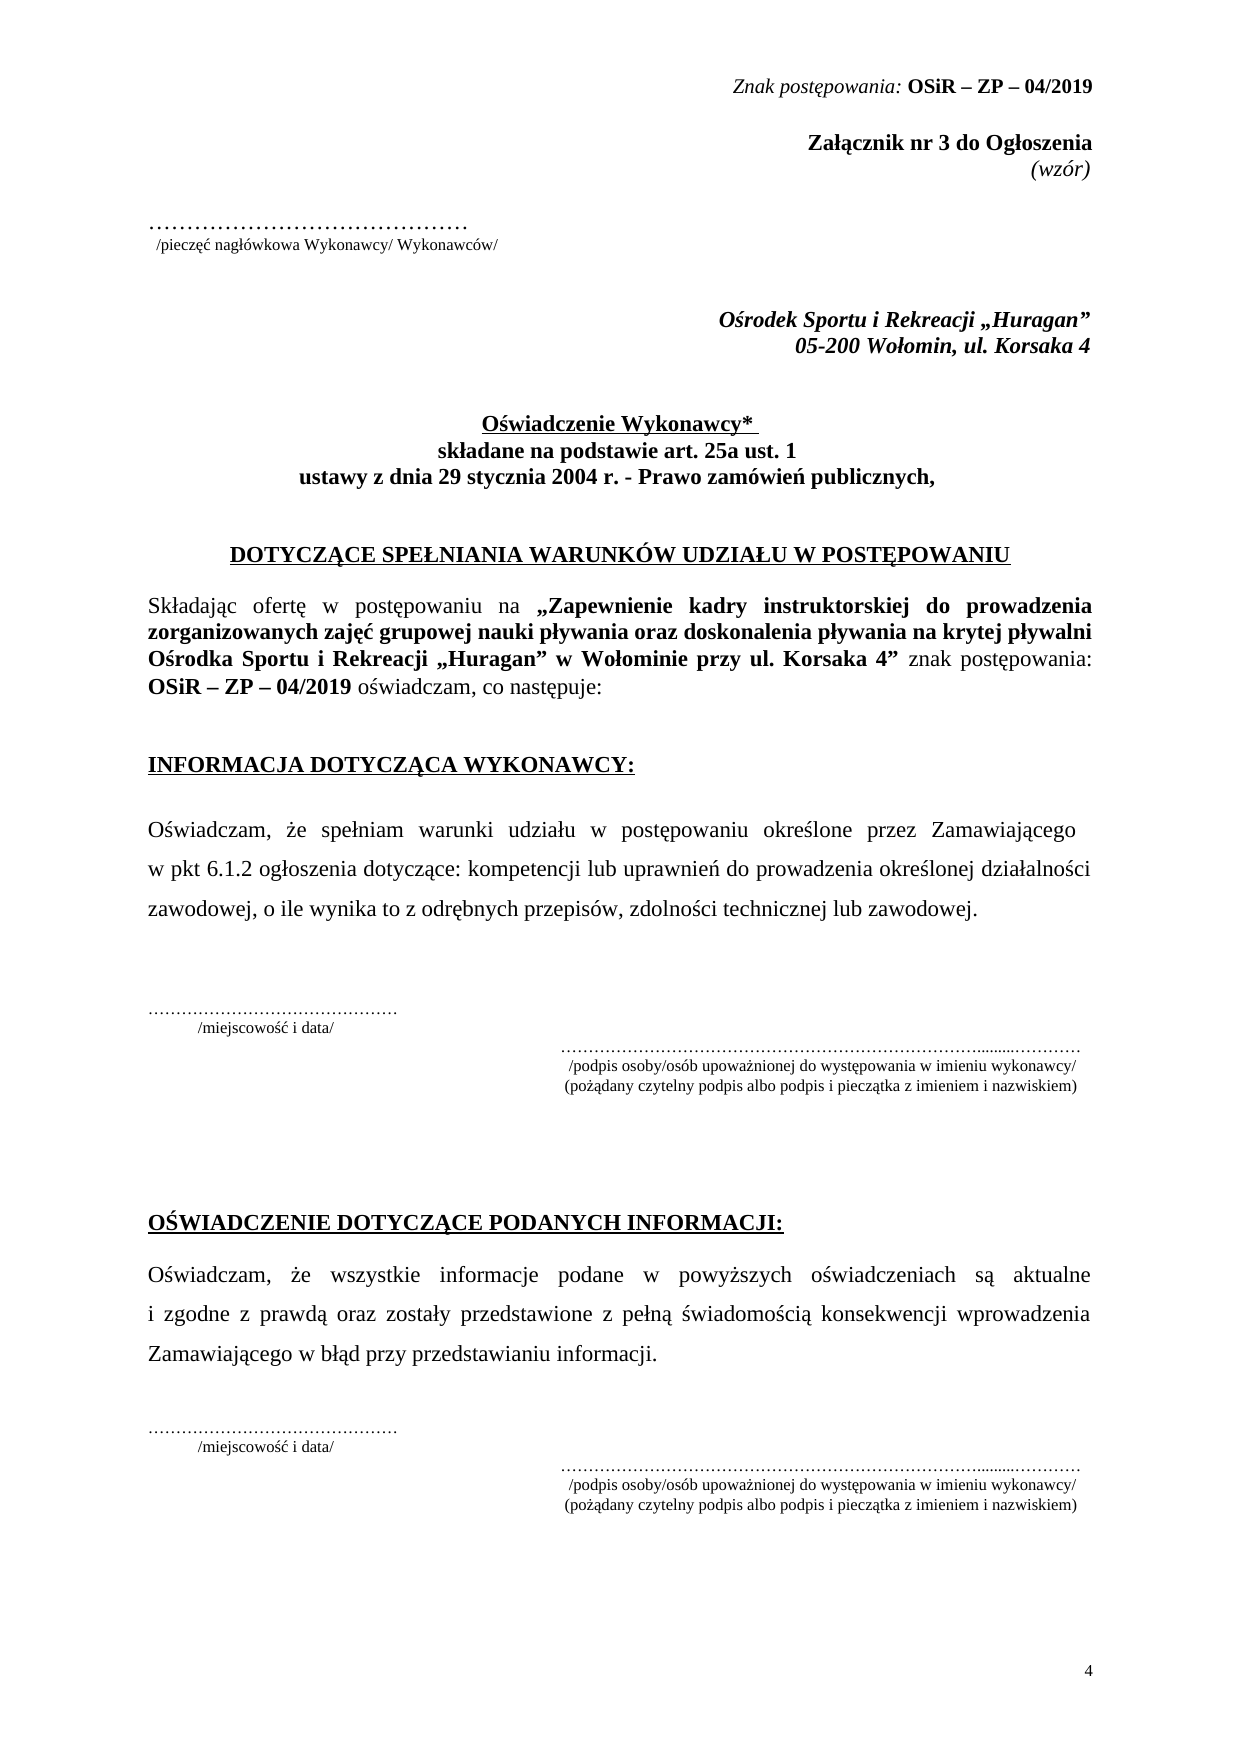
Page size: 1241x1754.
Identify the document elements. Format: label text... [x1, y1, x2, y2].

text 05-200 Wołomin, ul. Korsaka 4 [148, 333, 1092, 359]
text /pieczęć nagłówkowa Wykonawcy/ Wykonawców/ [148, 234, 1092, 253]
text ……………………………………… [148, 1418, 1092, 1437]
text Ośrodek Sportu i Rekreacji „Huragan” [148, 306, 1092, 333]
text /podpis osoby/osób upoważnionej do występowania w imieniu wykonawcy/ [148, 1056, 1092, 1075]
text Oświadczenie Wykonawcy* [148, 410, 1092, 437]
text OŚWIADCZENIE DOTYCZĄCE PODANYCH INFORMACJI: [148, 1209, 1092, 1236]
text INFORMACJA DOTYCZĄCA WYKONAWCY: [148, 751, 1092, 778]
text (wzór) [148, 155, 1092, 182]
text ustawy z dnia 29 stycznia 2004 r. - Prawo zamówień publicznych, [148, 463, 1092, 489]
text …………………………………… [148, 208, 1092, 234]
text (pożądany czytelny podpis albo podpis i pieczątka z imieniem i nazwiskiem) [148, 1494, 1092, 1513]
text Oświadczam, że spełniam warunki udziału w postępowaniu określone przez Zamawiającego w pkt 6.1.2 ogłoszenia dotyczące: kompetencji lub uprawnień do prowadzenia określonej działalności zawodowej, o ile wynika to z odrębnych przepisów, zdolności technicznej lub zawodowej. [148, 816, 1092, 921]
text /miejscowość i data/ [148, 1018, 1092, 1037]
text ………………………………………………………………….........………… [148, 1456, 1092, 1475]
text Załącznik nr 3 do Ogłoszenia [148, 129, 1092, 155]
text /podpis osoby/osób upoważnionej do występowania w imieniu wykonawcy/ [148, 1475, 1092, 1494]
text Składając ofertę w postępowaniu na „Zapewnienie kadry instruktorskiej do prowadzenia zorganizowanych zajęć grupowej nauki pływania oraz doskonalenia pływania na krytej pływalni Ośrodka Sportu i Rekreacji „Huragan” w Wołominie przy ul. Korsaka 4” znak postępowania: OSiR – ZP – 04/2019 oświadczam, co następuje: [148, 592, 1092, 700]
text /miejscowość i data/ [148, 1437, 1092, 1456]
text ………………………………………………………………….........………… [148, 1037, 1092, 1056]
text (pożądany czytelny podpis albo podpis i pieczątka z imieniem i nazwiskiem) [148, 1075, 1092, 1094]
text DOTYCZĄCE SPEŁNIANIA WARUNKÓW UDZIAŁU W POSTĘPOWANIU [148, 541, 1092, 567]
text Oświadczam, że wszystkie informacje podane w powyższych oświadczeniach są aktualne i zgodne z prawdą oraz zostały przedstawione z pełną świadomością konsekwencji wprowadzenia Zamawiającego w błąd przy przedstawianiu informacji. [148, 1261, 1092, 1366]
text składane na podstawie art. 25a ust. 1 [148, 437, 1092, 463]
text ……………………………………… [148, 999, 1092, 1018]
